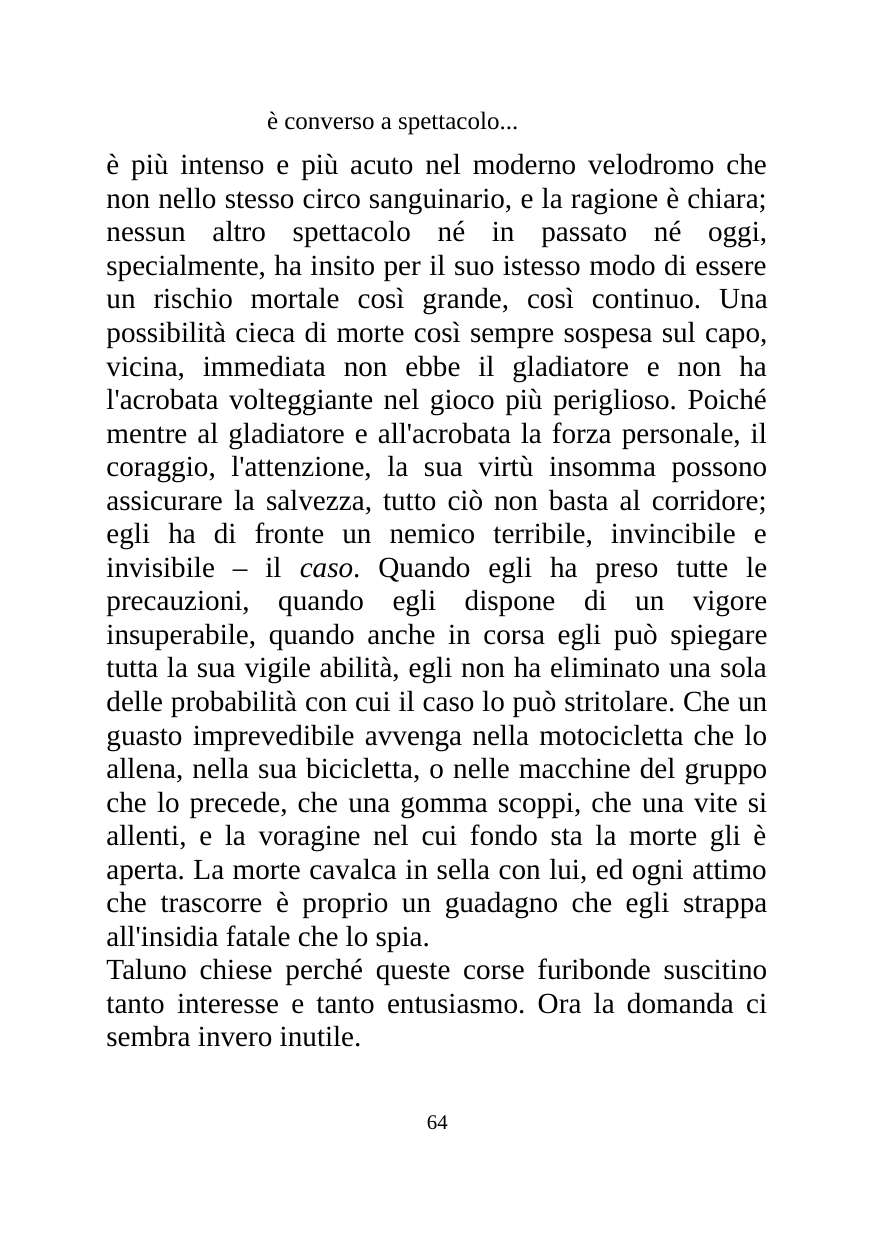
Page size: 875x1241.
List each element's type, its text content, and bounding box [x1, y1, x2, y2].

text è più intenso e più acuto nel moderno velodromo che non nello stesso circo sanguinario, e la ragione è chiara; nessun altro spettacolo né in passato né oggi, specialmente, ha insito per il suo istesso modo di essere un rischio mortale così grande, così continuo. Una possibilità cieca di morte così sempre sospesa sul capo, vicina, immediata non ebbe il gladiatore e non ha l'acrobata volteggiante nel gioco più periglioso. Poiché mentre al gladiatore e all'acrobata la forza personale, il coraggio, l'attenzione, la sua virtù insomma possono assicurare la salvezza, tutto ciò non basta al corridore; egli ha di fronte un nemico terribile, invincibile e invisibile – il caso. Quando egli ha preso tutte le precauzioni, quando egli dispone di un vigore insuperabile, quando anche in corsa egli può spiegare tutta la sua vigile abilità, egli non ha eliminato una sola delle probabilità con cui il caso lo può stritolare. Che un guasto imprevedibile avvenga nella motocicletta che lo allena, nella sua bicicletta, o nelle macchine del gruppo che lo precede, che una gomma scoppi, che una vite si allenti, e la voragine nel cui fondo sta la morte gli è aperta. La morte cavalca in sella con lui, ed ogni attimo che trascorre è proprio un guadagno che egli strappa all'insidia fatale che lo spia. [106, 147, 768, 952]
text è converso a spettacolo... [267, 106, 768, 135]
text Taluno chiese perché queste corse furibonde suscitino tanto interesse e tanto entusiasmo. Ora la domanda ci sembra invero inutile. [106, 952, 768, 1053]
